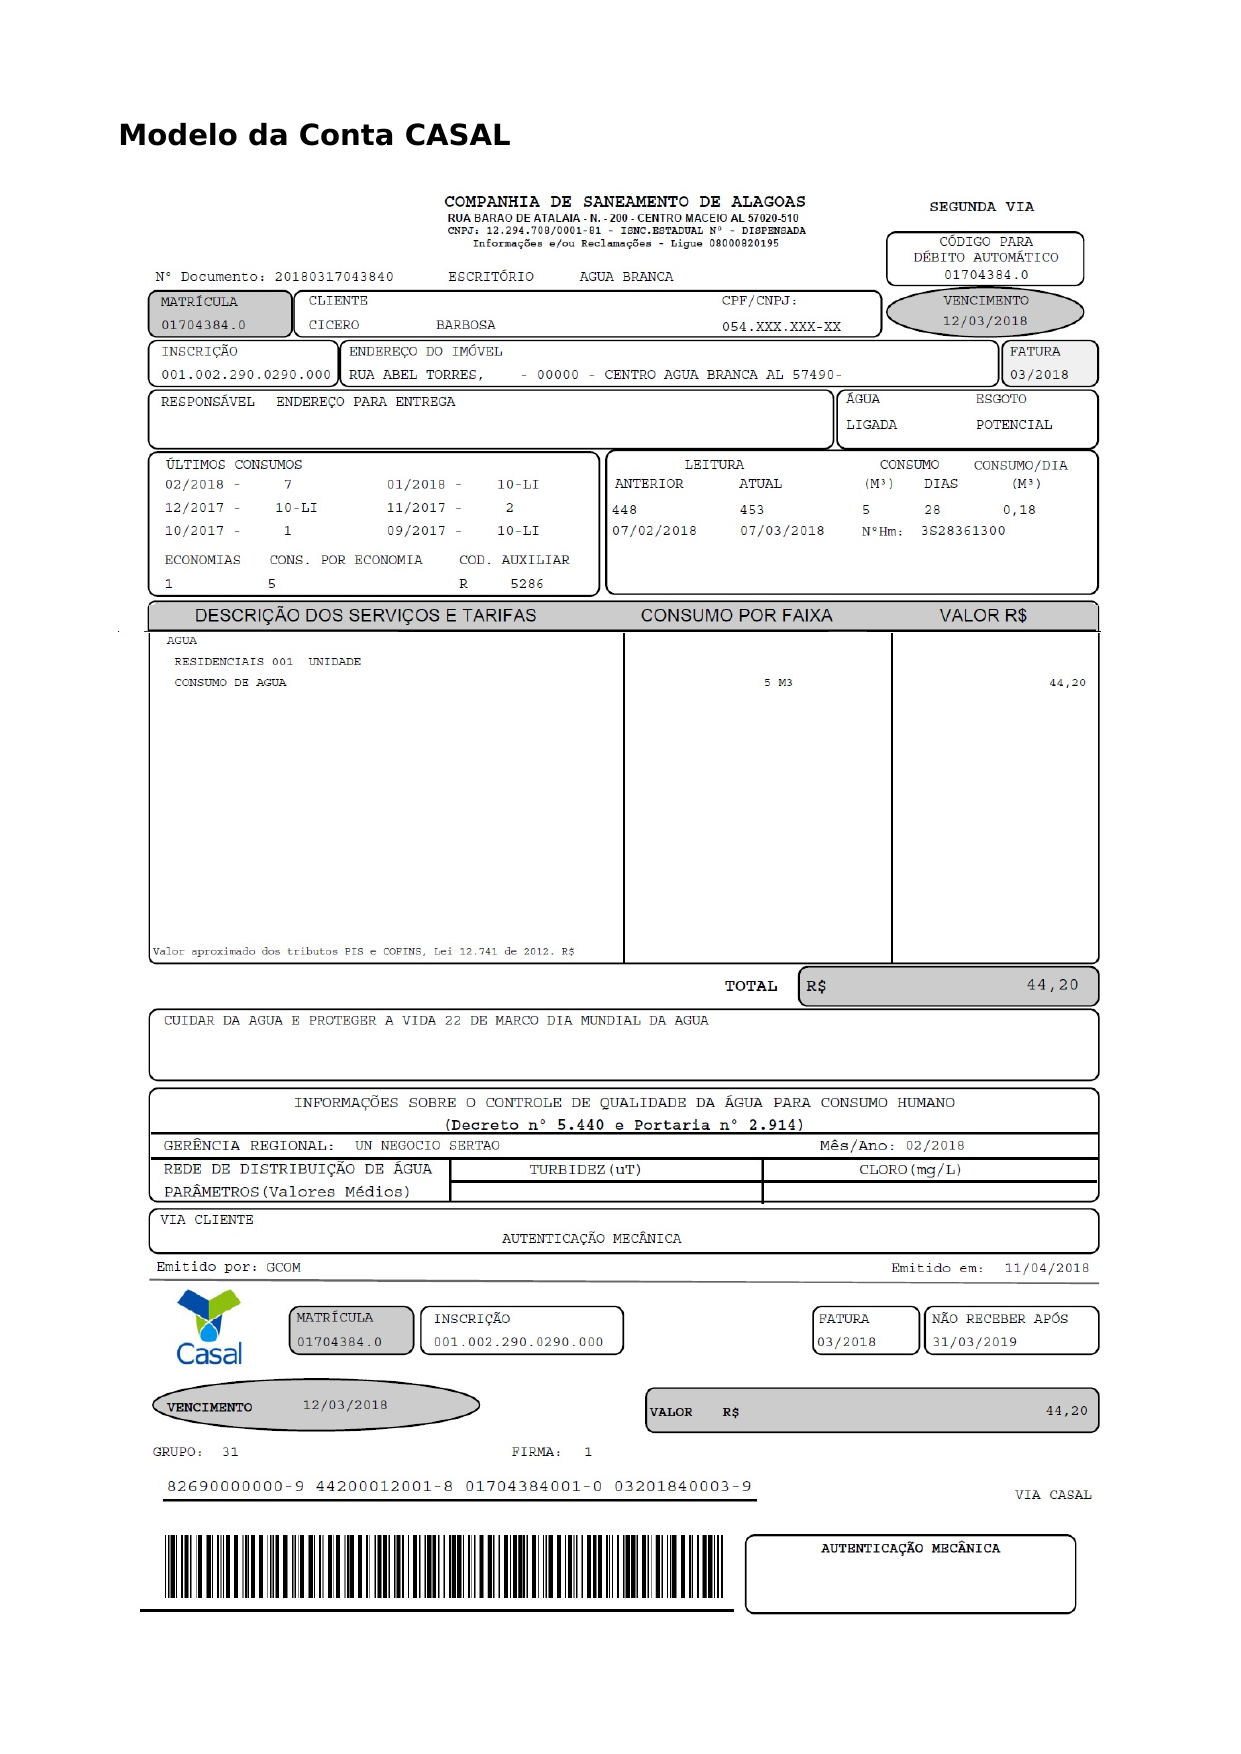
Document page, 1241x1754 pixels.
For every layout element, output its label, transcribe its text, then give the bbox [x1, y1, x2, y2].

picture [118, 164, 1123, 1631]
subtitle Modelo da Conta CASAL [118, 118, 1122, 152]
